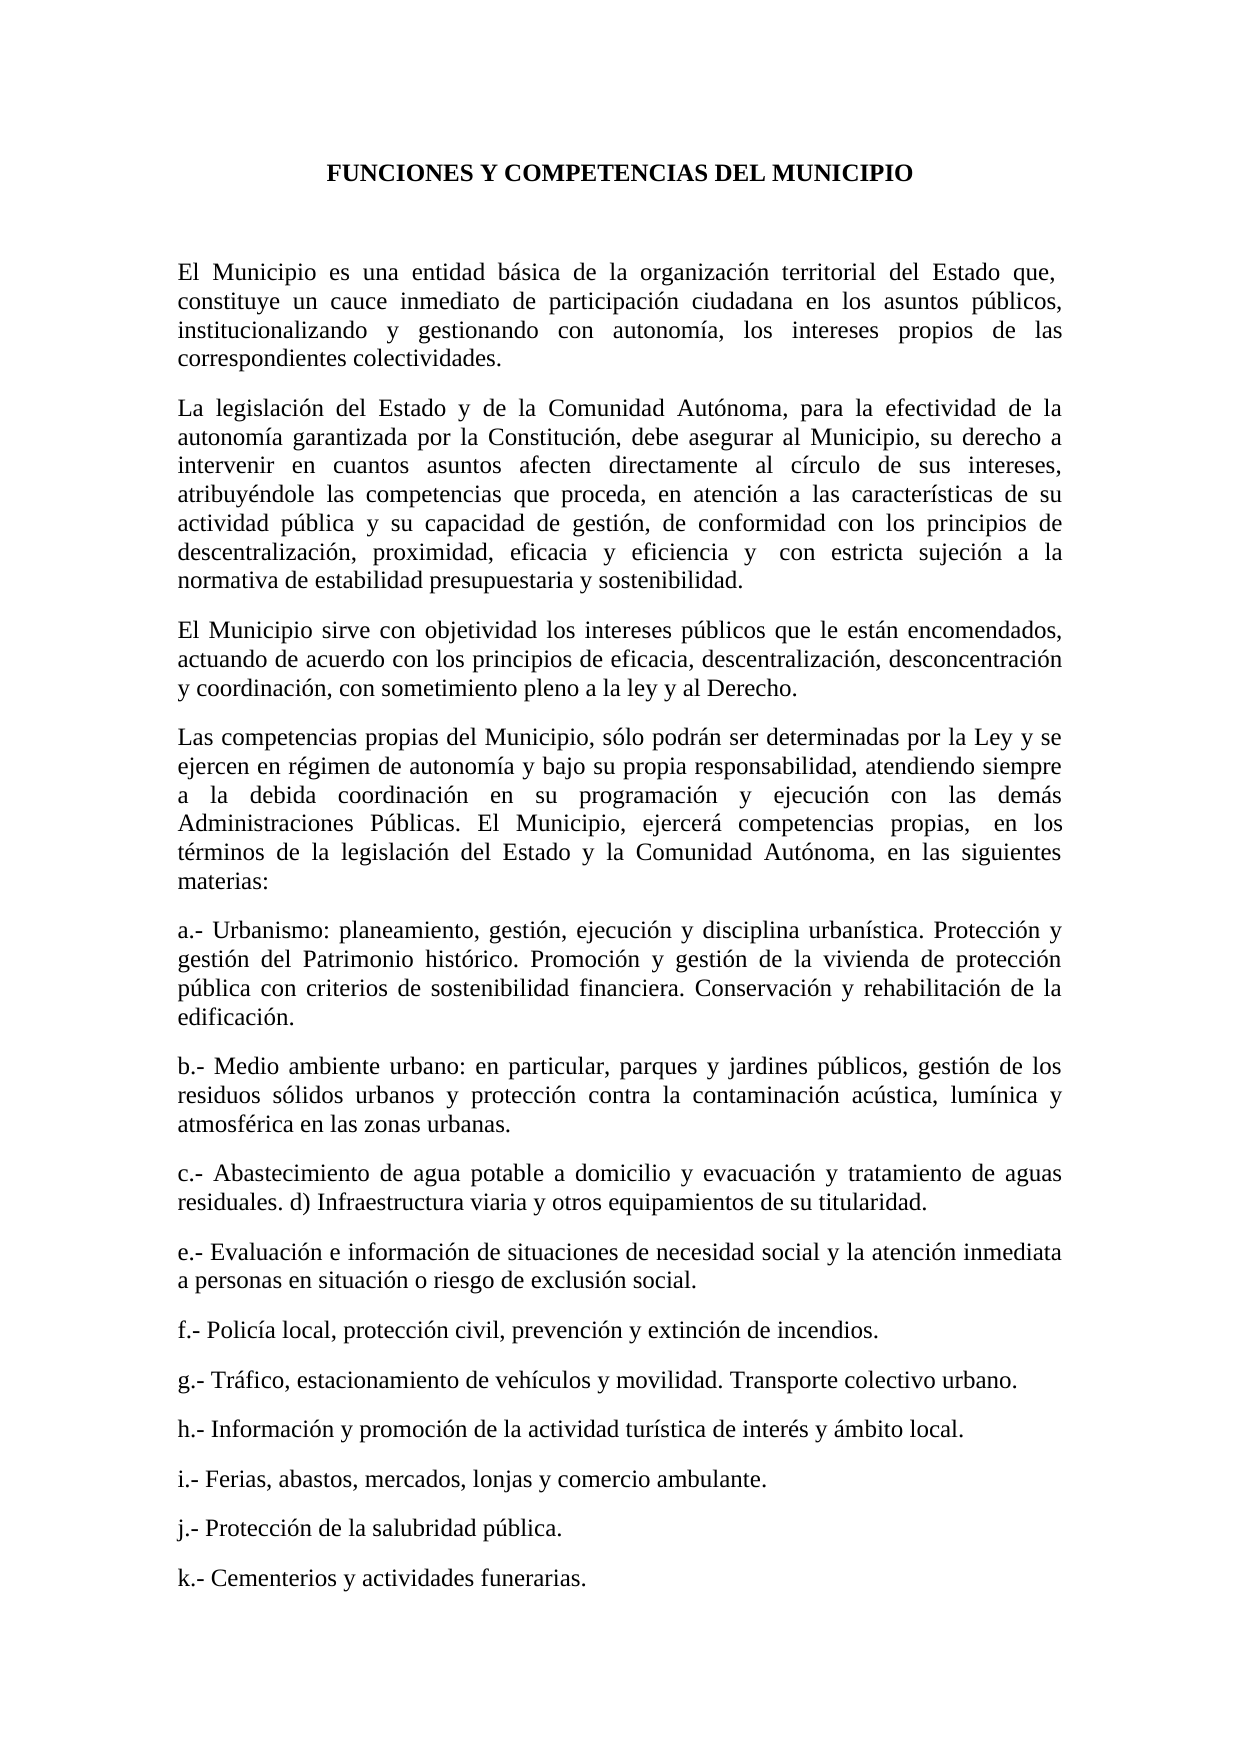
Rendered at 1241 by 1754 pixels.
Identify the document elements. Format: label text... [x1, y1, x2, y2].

text e.- Evaluación e información de situaciones de necesidad social y la atención inmediata a personas en situación o riesgo de exclusión social. [177, 1237, 1063, 1294]
text c.- Abastecimiento de agua potable a domicilio y evacuación y tratamiento de aguas residuales. d) Infraestructura viaria y otros equipamientos de su titularidad. [177, 1158, 1063, 1216]
text j.- Protección de la salubridad pública. [177, 1513, 1063, 1542]
text b.- Medio ambiente urbano: en particular, parques y jardines públicos, gestión de los residuos sólidos urbanos y protección contra la contaminación acústica, lumínica y atmosférica en las zonas urbanas. [177, 1051, 1063, 1138]
text a.- Urbanismo: planeamiento, gestión, ejecución y disciplina urbanística. Protección y gestión del Patrimonio histórico. Promoción y gestión de la vivienda de protección pública con criterios de sostenibilidad financiera. Conservación y rehabilitación de la edificación. [177, 916, 1063, 1031]
text h.- Información y promoción de la actividad turística de interés y ámbito local. [177, 1414, 1063, 1443]
text g.- Tráfico, estacionamiento de vehículos y movilidad. Transporte colectivo urbano. [177, 1365, 1063, 1393]
text El Municipio es una entidad básica de la organización territorial del Estado que, constituye un cauce inmediato de participación ciudadana en los asuntos públicos, institucionalizando y gestionando con autonomía, los intereses propios de las correspondientes colectividades. [177, 257, 1063, 372]
text FUNCIONES Y COMPETENCIAS DEL MUNICIPIO [177, 158, 1063, 187]
text La legislación del Estado y de la Comunidad Autónoma, para la efectividad de la autonomía garantizada por la Constitución, debe asegurar al Municipio, su derecho a intervenir en cuantos asuntos afecten directamente al círculo de sus intereses, atribuyéndole las competencias que proceda, en atención a las características de su actividad pública y su capacidad de gestión, de conformidad con los principios de descentralización, proximidad, eficacia y eficiencia y con estricta sujeción a la normativa de estabilidad presupuestaria y sostenibilidad. [177, 393, 1063, 594]
text El Municipio sirve con objetividad los intereses públicos que le están encomendados, actuando de acuerdo con los principios de eficacia, descentralización, desconcentración y coordinación, con sometimiento pleno a la ley y al Derecho. [177, 615, 1063, 701]
text i.- Ferias, abastos, mercados, lonjas y comercio ambulante. [177, 1464, 1063, 1493]
text Las competencias propias del Municipio, sólo podrán ser determinadas por la Ley y se ejercen en régimen de autonomía y bajo su propia responsabilidad, atendiendo siempre a la debida coordinación en su programación y ejecución con las demás Administraciones Públicas. El Municipio, ejercerá competencias propias, en los términos de la legislación del Estado y la Comunidad Autónoma, en las siguientes materias: [177, 722, 1063, 895]
text k.- Cementerios y actividades funerarias. [177, 1563, 1063, 1592]
text f.- Policía local, protección civil, prevención y extinción de incendios. [177, 1315, 1063, 1344]
